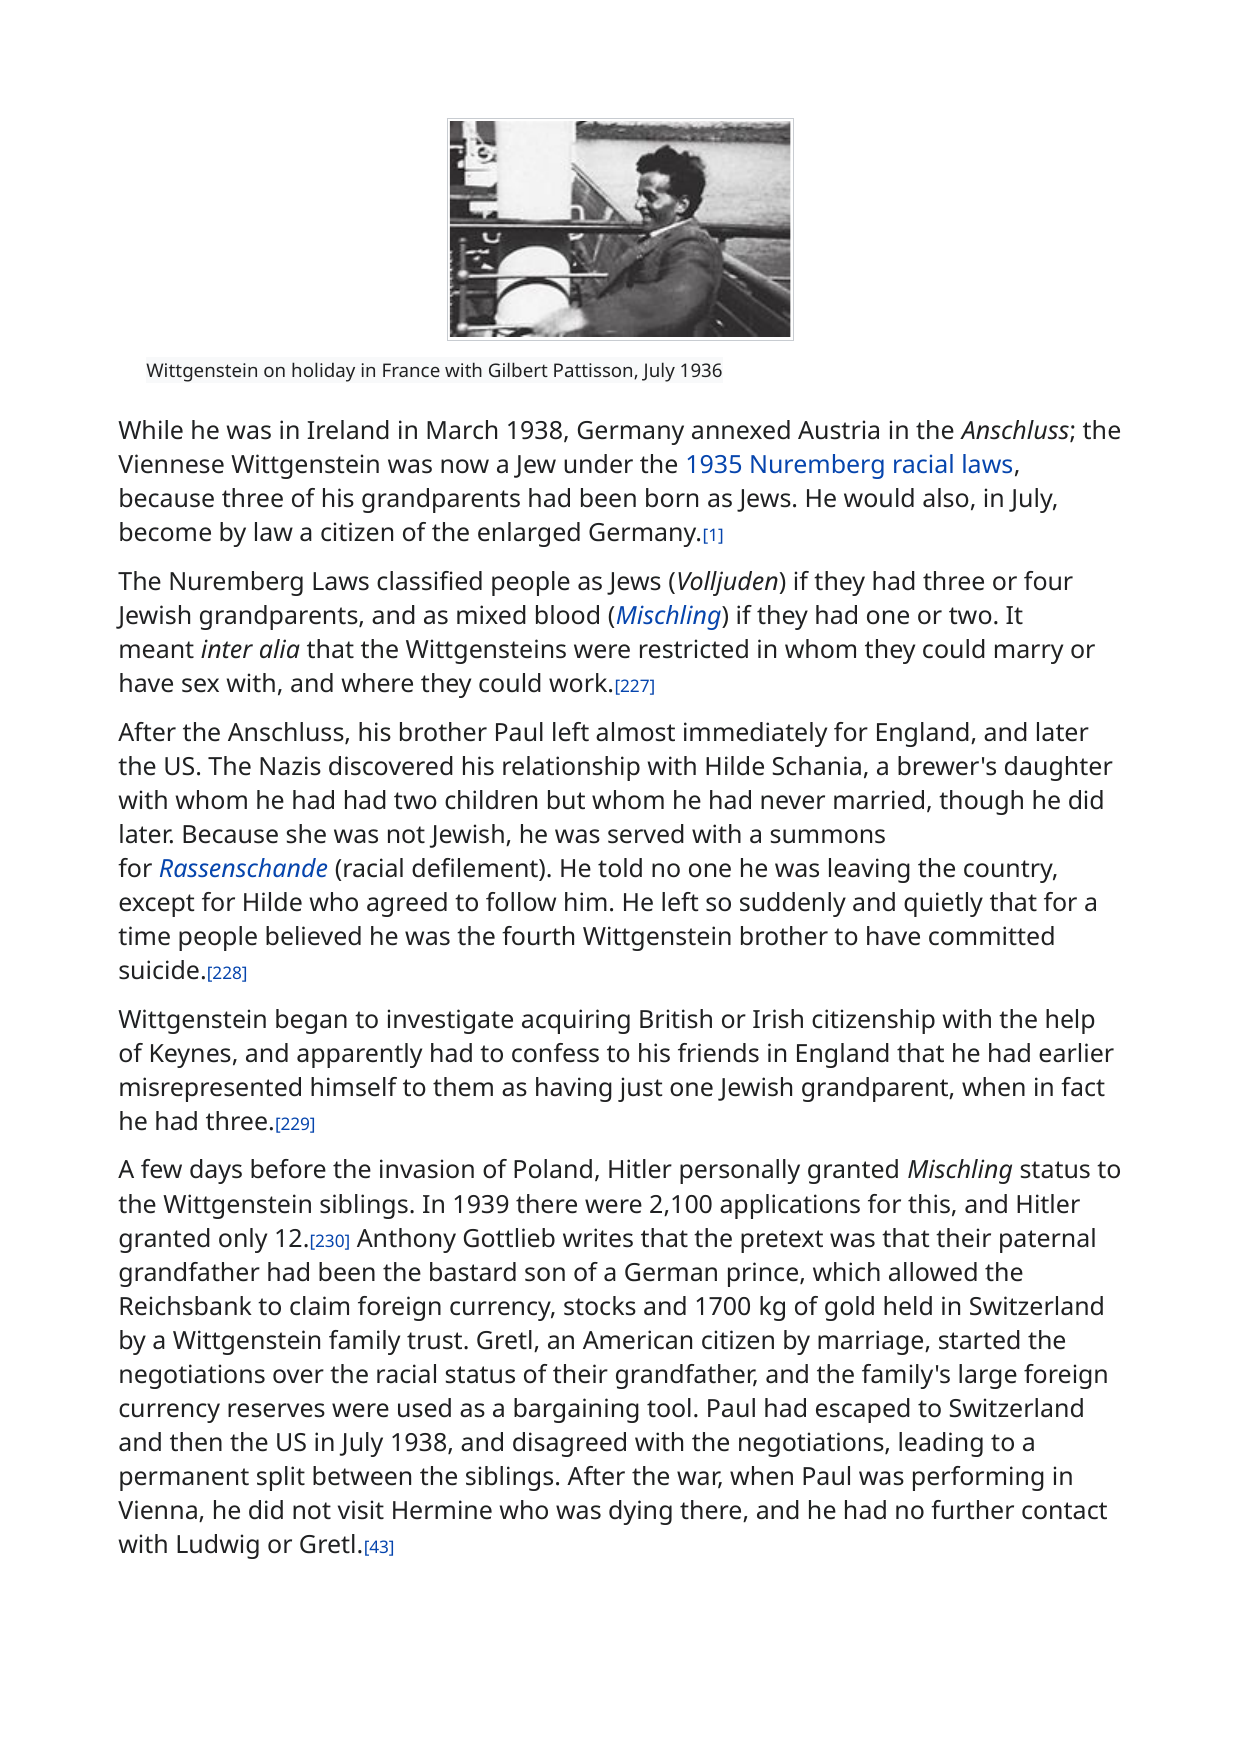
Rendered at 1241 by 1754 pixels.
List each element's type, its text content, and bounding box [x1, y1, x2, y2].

text The Nuremberg Laws classified people as Jews (Volljuden) if they had three or four Jewish grandparents, and as mixed blood (Mischling) if they had one or two. It meant inter alia that the Wittgensteins were restricted in whom they could marry or have sex with, and where they could work.[227] [118, 563, 1122, 700]
text While he was in Ireland in March 1938, Germany annexed Austria in the Anschluss; the Viennese Wittgenstein was now a Jew under the 1935 Nuremberg racial laws, because three of his grandparents had been born as Jews. He would also, in July, become by law a citizen of the enlarged Germany.[1] [118, 413, 1122, 549]
text After the Anschluss, his brother Paul left almost immediately for England, and later the US. The Nazis discovered his relationship with Hilde Schania, a brewer's daughter with whom he had had two children but whom he had never married, though he did later. Because she was not Jewish, he was served with a summons for Rassenschande (racial defilement). He told no one he was leaving the country, except for Hilde who agreed to follow him. He left so suddenly and quietly that for a time people believed he was the fourth Wittgenstein brother to have committed suicide.[228] [118, 714, 1122, 987]
text Wittgenstein began to investigate acquiring British or Irish citizenship with the help of Keynes, and apparently had to confess to his friends in England that he had earlier misrepresented himself to them as having just one Jewish grandparent, when in fact he had three.[229] [118, 1001, 1122, 1138]
text A few days before the invasion of Poland, Hitler personally granted Mischling status to the Wittgenstein siblings. In 1939 there were 2,100 applications for this, and Hitler granted only 12.[230] Anthony Gottlieb writes that the pretext was that their paternal grandfather had been the bastard son of a German prince, which allowed the Reichsbank to claim foreign currency, stocks and 1700 kg of gold held in Switzerland by a Wittgenstein family trust. Gretl, an American citizen by marriage, started the negotiations over the racial status of their grandfather, and the family's large foreign currency reserves were used as a bargaining tool. Paul had escaped to Switzerland and then the US in July 1938, and disagreed with the negotiations, leading to a permanent split between the siblings. After the war, when Paul was performing in Vienna, he did not visit Hermine who was dying there, and he had no further contact with Ludwig or Gretl.[43] [118, 1152, 1122, 1561]
picture [449, 121, 791, 337]
text Wittgenstein on holiday in France with Gilbert Pattisson, July 1936 [123, 357, 1122, 383]
